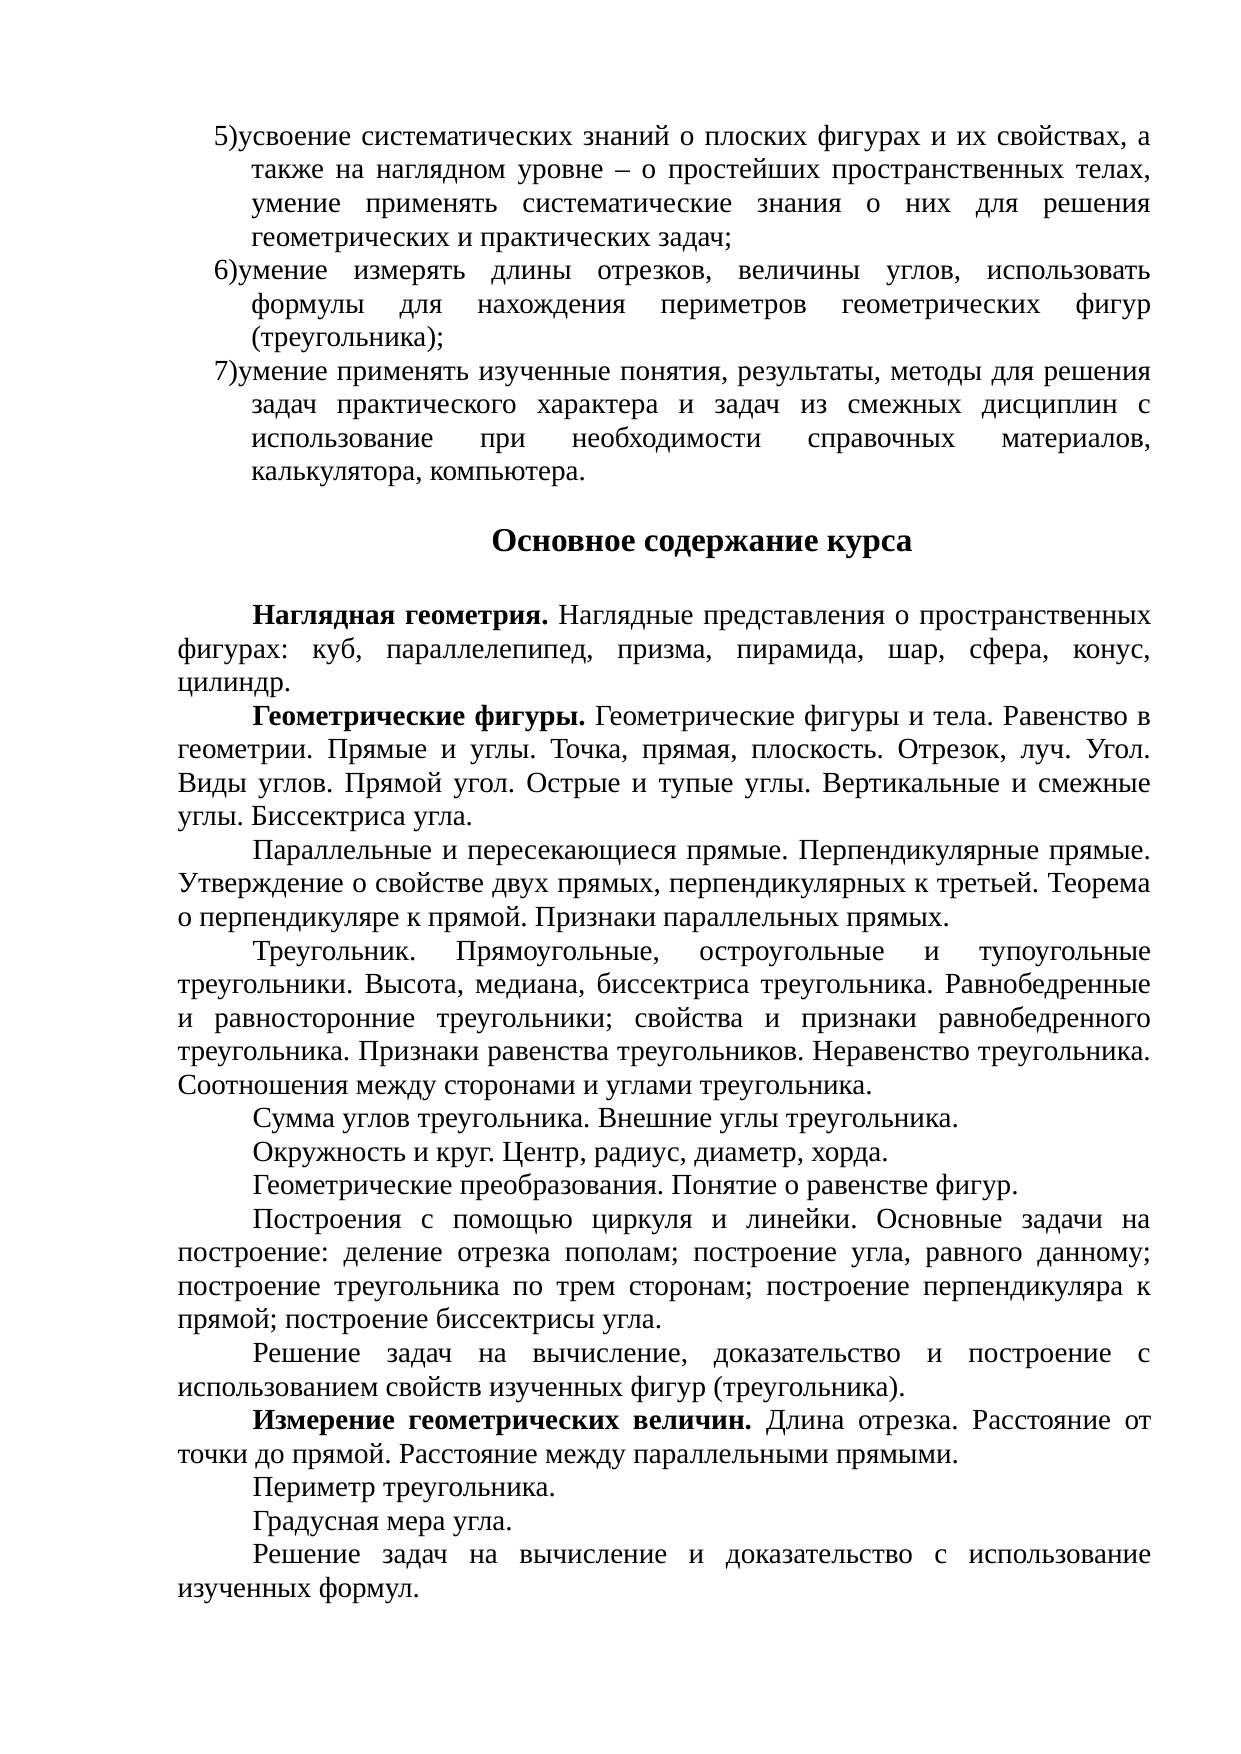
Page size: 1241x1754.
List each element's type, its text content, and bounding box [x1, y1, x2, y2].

text Наглядная геометрия. Наглядные представления о пространственных фигурах: куб, параллелепипед, призма, пирамида, шар, сфера, конус, цилиндр. [177, 597, 1152, 698]
list умение применять изученные понятия, результаты, методы для решения задач практического характера и задач из смежных дисциплин с использование при необходимости справочных материалов, калькулятора, компьютера. [213, 353, 1152, 487]
text Окружность и круг. Центр, радиус, диаметр, хорда. [177, 1134, 1152, 1167]
list умение измерять длины отрезков, величины углов, использовать формулы для нахождения периметров геометрических фигур (треугольника); [213, 252, 1152, 353]
text Построения с помощью циркуля и линейки. Основные задачи на построение: деление отрезка пополам; построение угла, равного данному; построение треугольника по трем сторонам; построение перпендикуляра к прямой; построение биссектрисы угла. [177, 1201, 1152, 1335]
text Периметр треугольника. [177, 1469, 1152, 1503]
text Треугольник. Прямоугольные, остроугольные и тупоугольные треугольники. Высота, медиана, биссектриса треугольника. Равнобедренные и равносторонние треугольники; свойства и признаки равнобедренного треугольника. Признаки равенства треугольников. Неравенство треугольника. Соотношения между сторонами и углами треугольника. [177, 933, 1152, 1100]
text Геометрические преобразования. Понятие о равенстве фигур. [177, 1167, 1152, 1201]
text Сумма углов треугольника. Внешние углы треугольника. [177, 1100, 1152, 1134]
text Измерение геометрических величин. Длина отрезка. Расстояние от точки до прямой. Расстояние между параллельными прямыми. [177, 1402, 1152, 1469]
text Геометрические фигуры. Геометрические фигуры и тела. Равенство в геометрии. Прямые и углы. Точка, прямая, плоскость. Отрезок, луч. Угол. Виды углов. Прямой угол. Острые и тупые углы. Вертикальные и смежные углы. Биссектриса угла. [177, 698, 1152, 832]
text Решение задач на вычисление, доказательство и построение с использованием свойств изученных фигур (треугольника). [177, 1335, 1152, 1402]
list усвоение систематических знаний о плоских фигурах и их свойствах, а также на наглядном уровне – о простейших пространственных телах, умение применять систематические знания о них для решения геометрических и практических задач; [213, 118, 1152, 252]
text Параллельные и пересекающиеся прямые. Перпендикулярные прямые. Утверждение о свойстве двух прямых, перпендикулярных к третьей. Теорема о перпендикуляре к прямой. Признаки параллельных прямых. [177, 832, 1152, 933]
text Основное содержание курса [177, 521, 1152, 559]
text Градусная мера угла. [177, 1503, 1152, 1536]
text Решение задач на вычисление и доказательство с использование изученных формул. [177, 1536, 1152, 1603]
